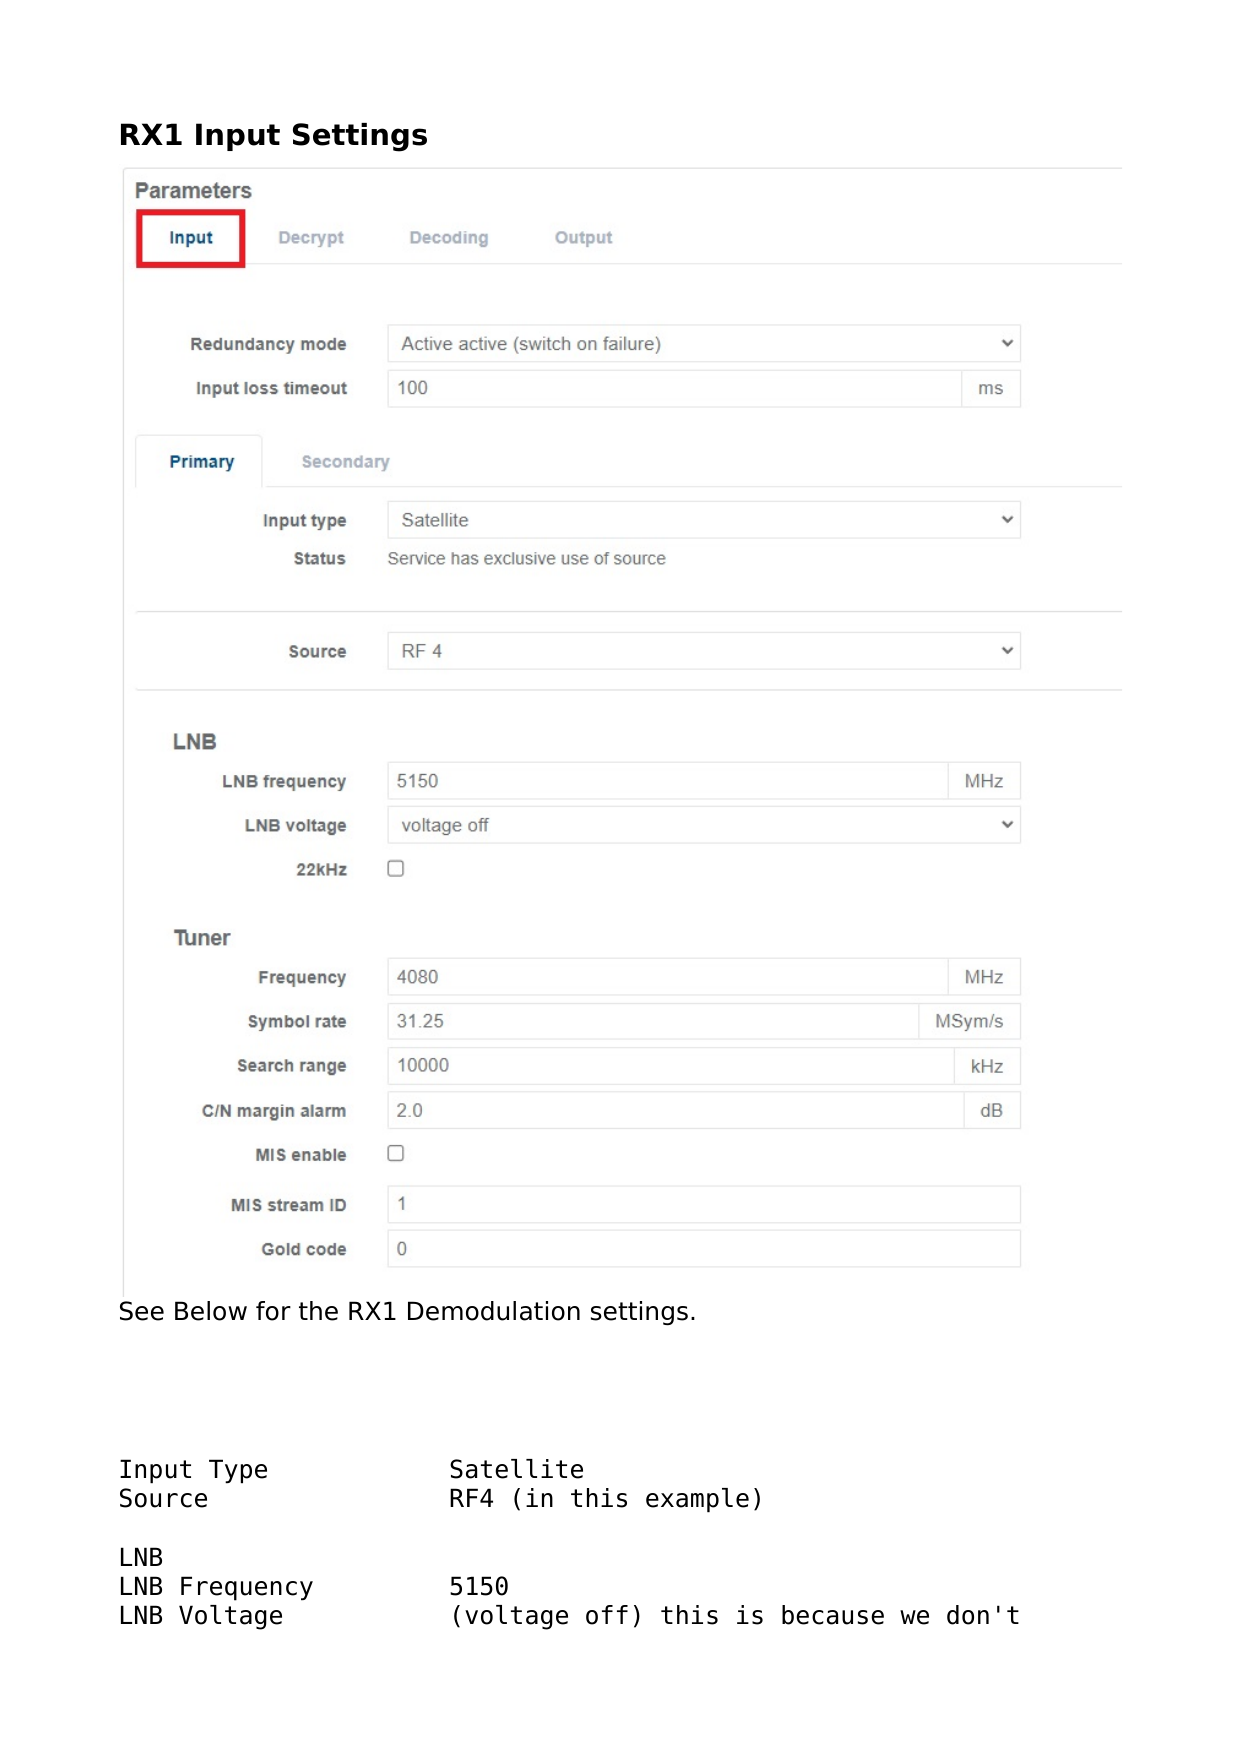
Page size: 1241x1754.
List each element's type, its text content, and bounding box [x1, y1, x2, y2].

text Input Type Satellite Source RF4 (in this example) LNB LNB Frequency 5150 LNB Voltage (voltage off) this is because we don't [118, 1455, 1122, 1630]
text See Below for the RX1 Demodulation settings. [118, 1297, 1122, 1443]
picture [118, 164, 1123, 1297]
subtitle RX1 Input Settings [118, 118, 1122, 152]
